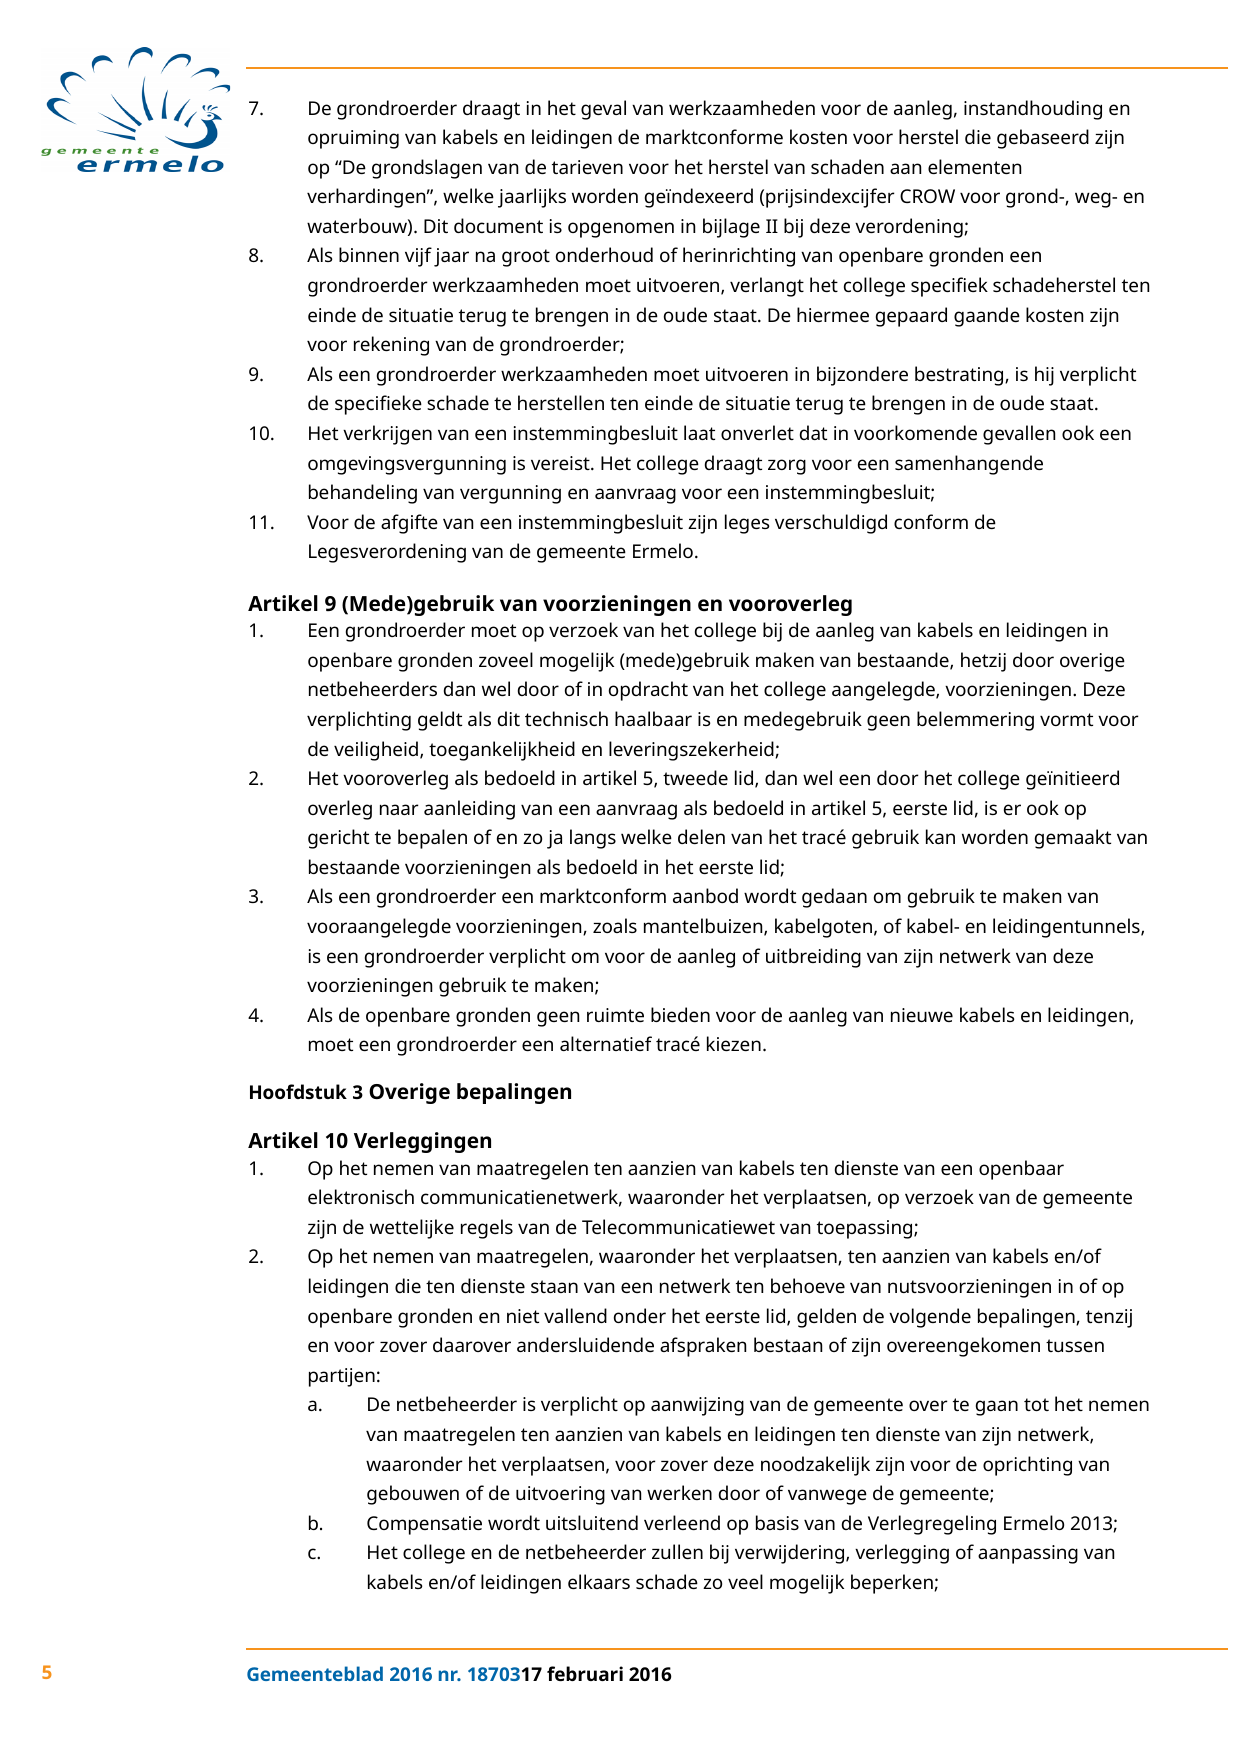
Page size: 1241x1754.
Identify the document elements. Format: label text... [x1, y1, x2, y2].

list Op het nemen van maatregelen, waaronder het verplaatsen, ten aanzien van kabels en/of leidingen die ten dienste staan van een netwerk ten behoeve van nutsvoorzieningen in of op openbare gronden en niet vallend onder het eerste lid, gelden de volgende bepalingen, tenzij en voor zover daarover andersluidende afspraken bestaan of zijn overeengekomen tussen partijen: [248, 1244, 1152, 1388]
list Het verkrijgen van een instemmingbesluit laat onverlet dat in voorkomende gevallen ook een omgevingsvergunning is vereist. Het college draagt zorg voor een samenhangende behandeling van vergunning en aanvraag voor een instemmingbesluit; [248, 420, 1152, 505]
picture [41, 47, 231, 172]
list Het college en de netbeheerder zullen bij verwijdering, verlegging of aanpassing van kabels en/of leidingen elkaars schade zo veel mogelijk beperken; [307, 1539, 1152, 1595]
list De netbeheerder is verplicht op aanwijzing van de gemeente over te gaan tot het nemen van maatregelen ten aanzien van kabels en leidingen ten dienste van zijn netwerk, waaronder het verplaatsen, voor zover deze noodzakelijk zijn voor de oprichting van gebouwen of de uitvoering van werken door of vanwege de gemeente; [307, 1392, 1152, 1506]
list Een grondroerder moet op verzoek van het college bij de aanleg van kabels en leidingen in openbare gronden zoveel mogelijk (mede)gebruik maken van bestaande, hetzij door overige netbeheerders dan wel door of in opdracht van het college aangelegde, voorzieningen. Deze verplichting geldt als dit technisch haalbaar is en medegebruik geen belemmering vormt voor de veiligheid, toegankelijkheid en leveringszekerheid; [248, 617, 1152, 761]
list Voor de afgifte van een instemmingbesluit zijn leges verschuldigd conform de Legesverordening van de gemeente Ermelo. [248, 509, 1152, 564]
list Als binnen vijf jaar na groot onderhoud of herinrichting van openbare gronden een grondroerder werkzaamheden moet uitvoeren, verlangt het college specifiek schadeherstel ten einde de situatie terug te brengen in de oude staat. De hiermee gepaard gaande kosten zijn voor rekening van de grondroerder; [248, 243, 1152, 357]
list Als een grondroerder werkzaamheden moet uitvoeren in bijzondere bestrating, is hij verplicht de specifieke schade te herstellen ten einde de situatie terug te brengen in de oude staat. [248, 361, 1152, 416]
list Compensatie wordt uitsluitend verleend op basis van de Verlegregeling Ermelo 2013; [307, 1510, 1152, 1536]
text Artikel 10 Verleggingen [248, 1126, 1152, 1155]
text Artikel 9 (Mede)gebruik van voorzieningen en vooroverleg [248, 589, 1152, 617]
text Hoofdstuk 3 Overige bepalingen [248, 1077, 1152, 1106]
list De grondroerder draagt in het geval van werkzaamheden voor de aanleg, instandhouding en opruiming van kabels en leidingen de marktconforme kosten voor herstel die gebaseerd zijn op “De grondslagen van de tarieven voor het herstel van schaden aan elementen verhardingen”, welke jaarlijks worden geïndexeerd (prijsindexcijfer CROW voor grond-, weg- en waterbouw). Dit document is opgenomen in bijlage II bij deze verordening; [248, 95, 1152, 239]
list Als een grondroerder een marktconform aanbod wordt gedaan om gebruik te maken van vooraangelegde voorzieningen, zoals mantelbuizen, kabelgoten, of kabel- en leidingentunnels, is een grondroerder verplicht om voor de aanleg of uitbreiding van zijn netwerk van deze voorzieningen gebruik te maken; [248, 884, 1152, 998]
list Als de openbare gronden geen ruimte bieden voor de aanleg van nieuwe kabels en leidingen, moet een grondroerder een alternatief tracé kiezen. [248, 1002, 1152, 1057]
list Het vooroverleg als bedoeld in artikel 5, tweede lid, dan wel een door het college geïnitieerd overleg naar aanleiding van een aanvraag als bedoeld in artikel 5, eerste lid, is er ook op gericht te bepalen of en zo ja langs welke delen van het tracé gebruik kan worden gemaakt van bestaande voorzieningen als bedoeld in het eerste lid; [248, 765, 1152, 880]
list Op het nemen van maatregelen ten aanzien van kabels ten dienste van een openbaar elektronisch communicatienetwerk, waaronder het verplaatsen, op verzoek van de gemeente zijn de wettelijke regels van de Telecommunicatiewet van toepassing; [248, 1155, 1152, 1240]
